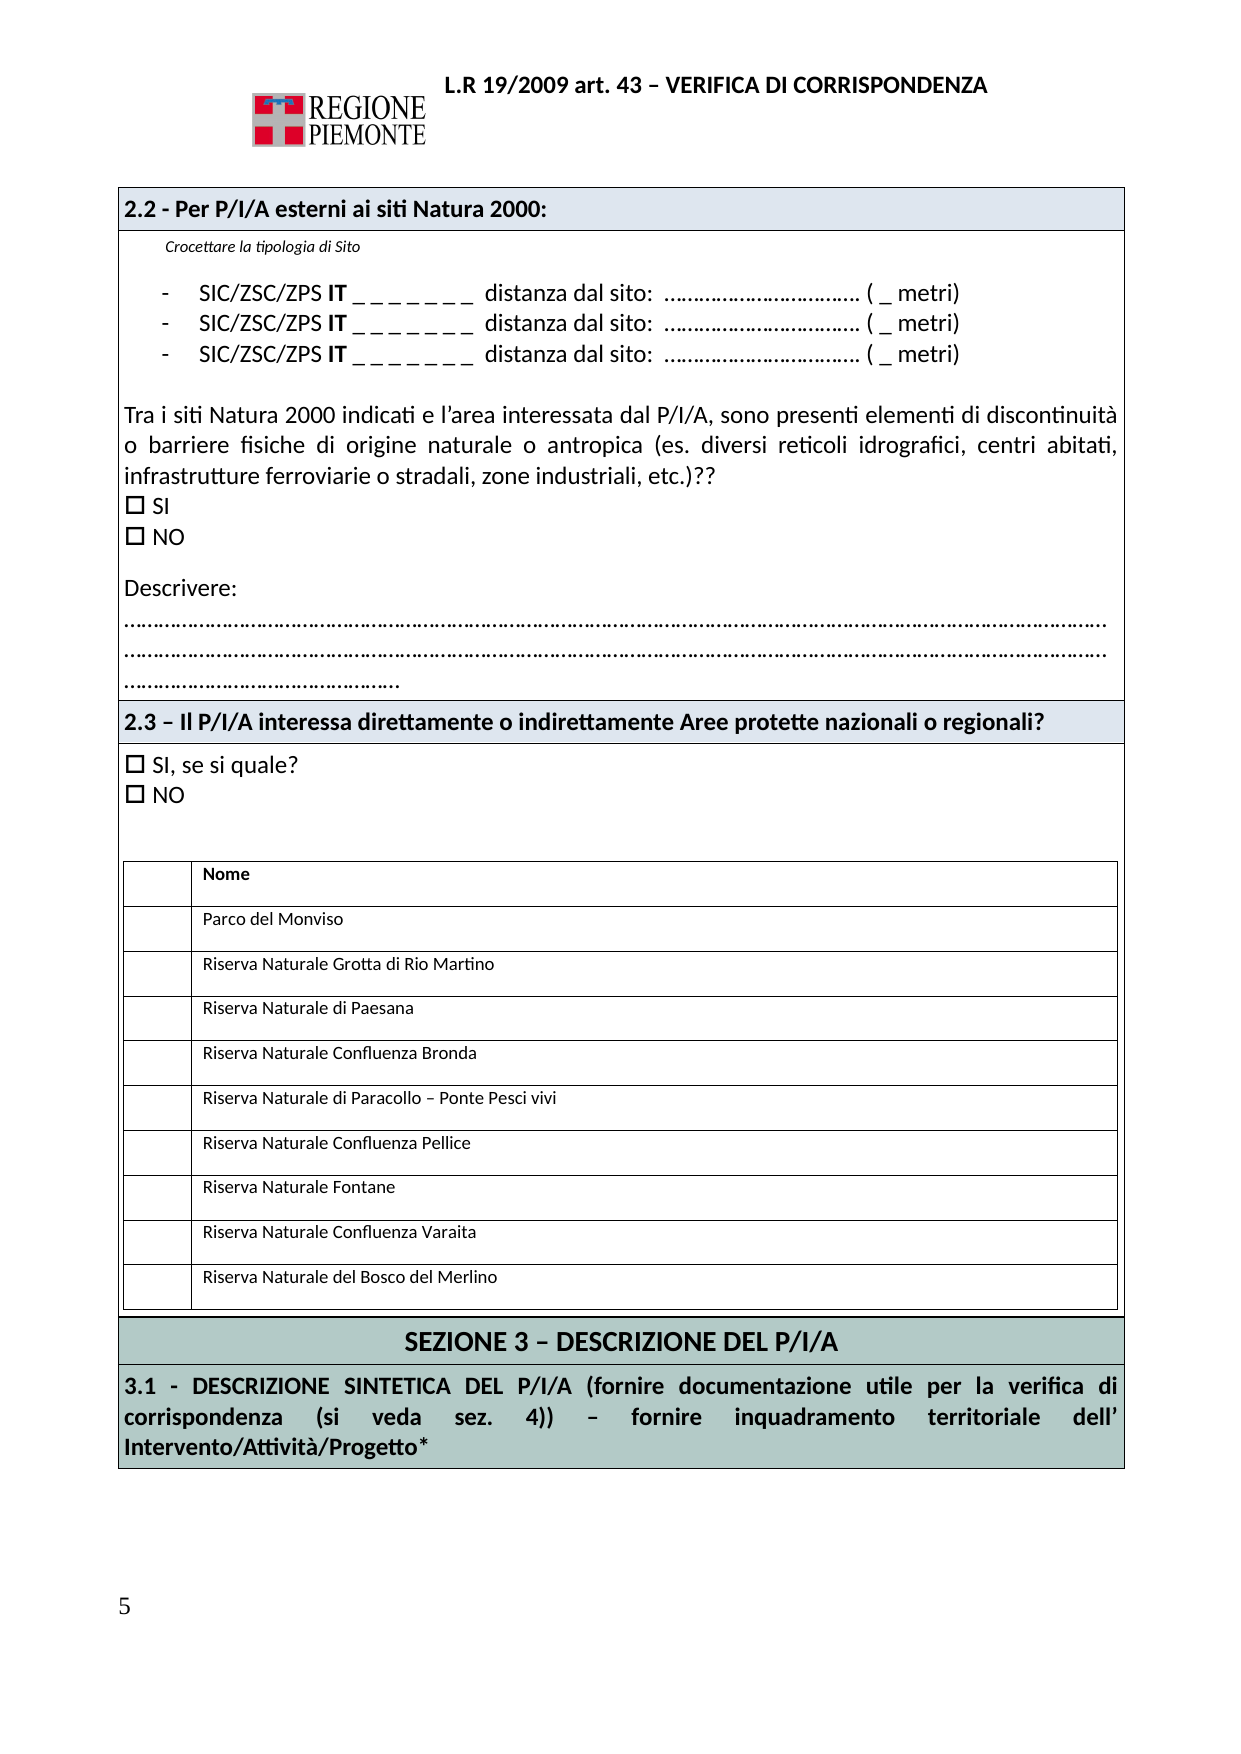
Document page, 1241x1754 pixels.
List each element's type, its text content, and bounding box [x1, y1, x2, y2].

table_cell [124, 1086, 191, 1130]
table_cell 3.1 - DESCRIZIONE SINTETICA DEL P/I/A (fornire documentazione utile per la verifica di corrispondenza (si veda sez. 4)) – fornire inquadramento territoriale dell’ Intervento/Attività/Progetto* [119, 1365, 1124, 1468]
table_cell Riserva Naturale del Bosco del Merlino [192, 1265, 1117, 1309]
table_cell Crocettare la tipologia di Sito SIC/ZSC/ZPS IT _ _ _ _ _ _ _ distanza dal sito: ……………………………. ( _ metri) SIC/ZSC/ZPS IT _ _ _ _ _ _ _ distanza dal sito: ……………………………. ( _ metri) SIC/ZSC/ZPS IT _ _ _ _ _ _ _ distanza dal sito: ……………………………. ( _ metri) Tra i siti Natura 2000 indicati e l’area interessata dal P/I/A, sono presenti elementi di discontinuità o barriere fisiche di origine naturale o antropica (es. diversi reticoli idrografici, centri abitati, infrastrutture ferroviarie o stradali, zone industriali, etc.)??  SI  NO Descrivere: ………………………………………………………………………………………………………………………………………………………………………………………………………………………………………………………………………………………………………………………………………………………… [119, 231, 1124, 700]
table_cell [124, 997, 191, 1040]
table_cell Riserva Naturale di Paracollo – Ponte Pesci vivi [192, 1086, 1117, 1130]
table_cell [124, 1265, 191, 1309]
table_cell Riserva Naturale di Paesana [192, 997, 1117, 1040]
table_cell [124, 1221, 191, 1264]
table_header 2.2 - Per P/I/A esterni ai siti Natura 2000: [119, 188, 1124, 230]
table_cell [124, 1041, 191, 1085]
table_cell [124, 952, 191, 996]
table_cell [124, 1176, 191, 1219]
table_header SEZIONE 3 – DESCRIZIONE DEL P/I/A [119, 1318, 1124, 1364]
table_cell Riserva Naturale Confluenza Varaita [192, 1221, 1117, 1264]
table_cell 2.3 – Il P/I/A interessa direttamente o indirettamente Aree protette nazionali o regionali? [119, 701, 1124, 742]
table_header [124, 862, 191, 906]
table_cell Riserva Naturale Fontane [192, 1176, 1117, 1219]
table_cell Riserva Naturale Confluenza Bronda [192, 1041, 1117, 1085]
table_cell Riserva Naturale Confluenza Pellice [192, 1131, 1117, 1175]
table_header Nome [192, 862, 1117, 906]
table_cell [124, 907, 191, 951]
table_cell  SI, se si quale?  NO [119, 744, 1124, 1316]
table_cell Parco del Monviso [192, 907, 1117, 951]
table_cell [124, 1131, 191, 1175]
table_cell Riserva Naturale Grotta di Rio Martino [192, 952, 1117, 996]
